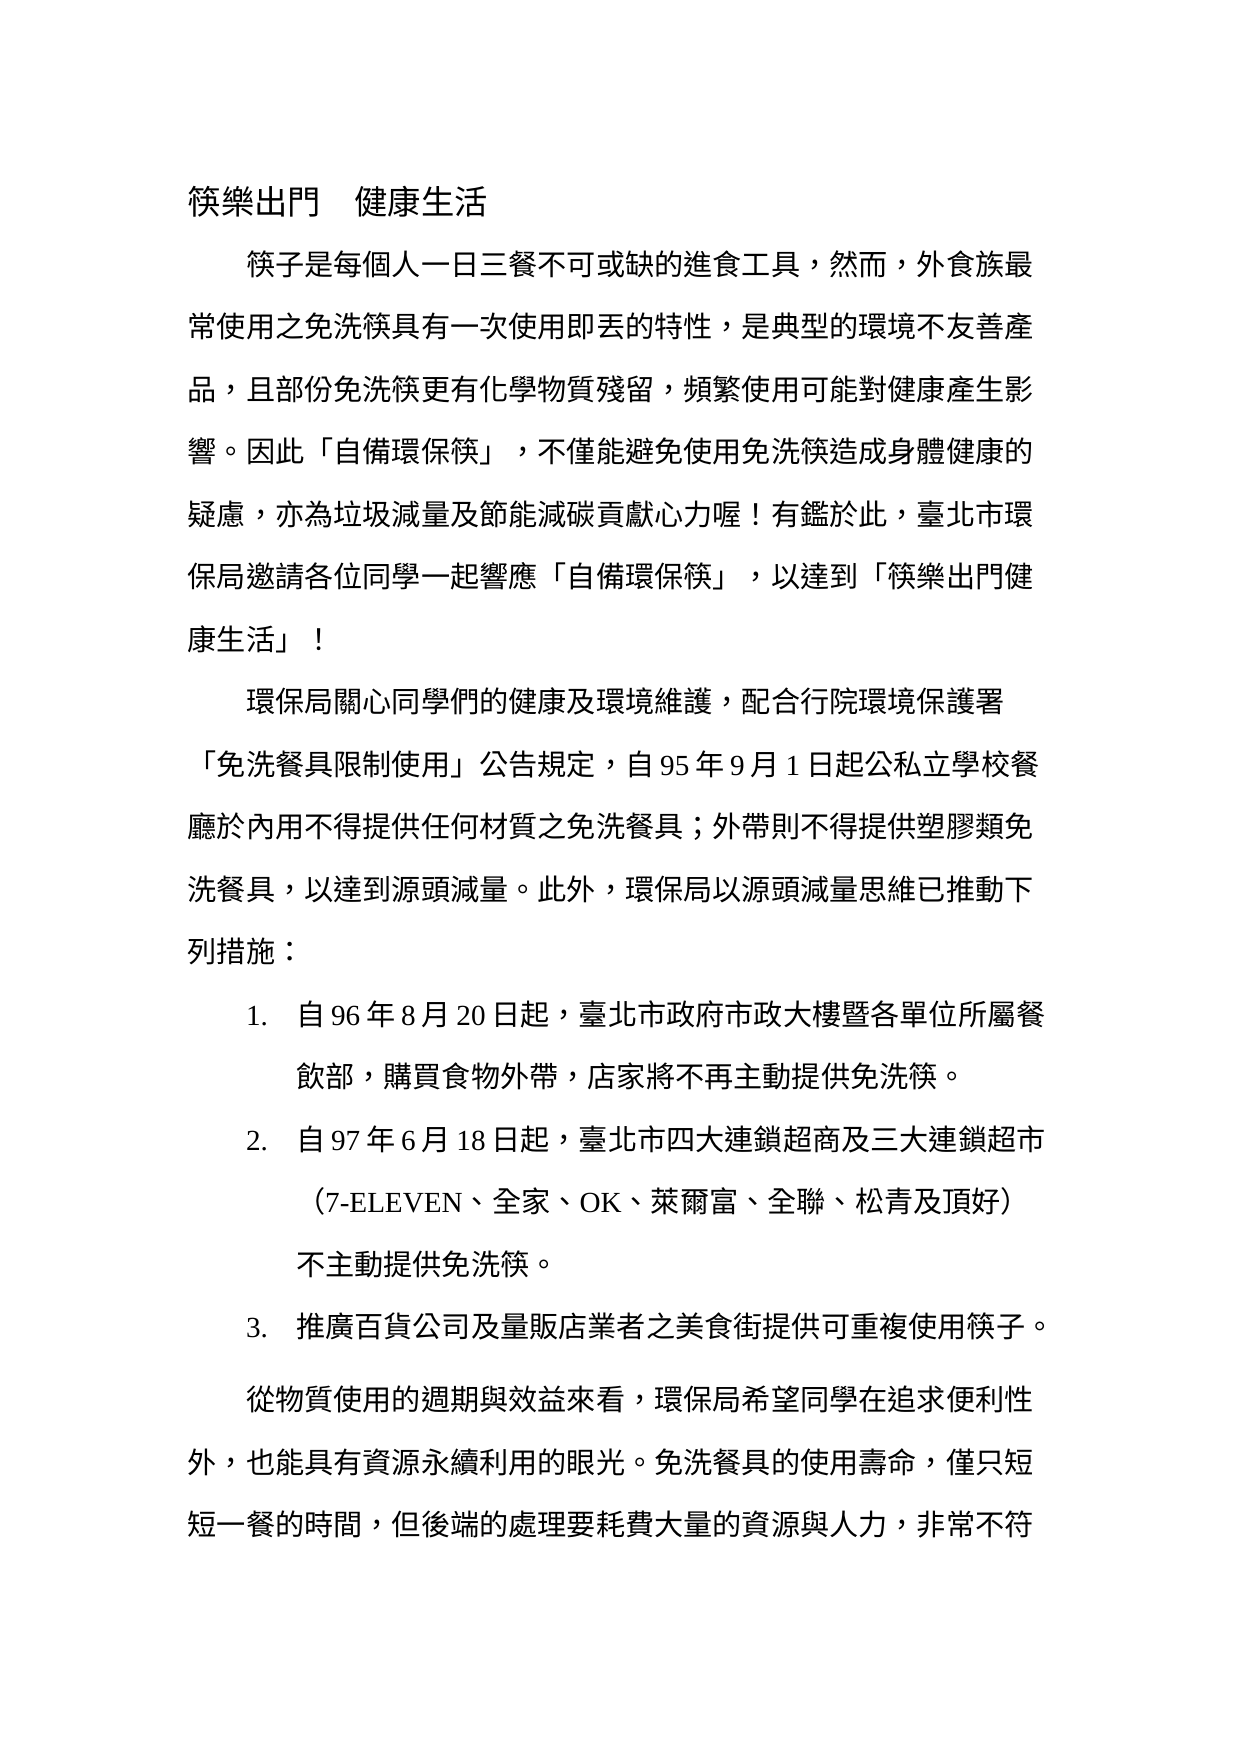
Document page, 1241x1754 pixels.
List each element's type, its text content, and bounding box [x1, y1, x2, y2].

text 筷子是每個人一日三餐不可或缺的進食工具，然而，外食族最常使用之免洗筷具有一次使用即丟的特性，是典型的環境不友善產品，且部份免洗筷更有化學物質殘留，頻繁使用可能對健康產生影響。因此「自備環保筷」，不僅能避免使用免洗筷造成身體健康的疑慮，亦為垃圾減量及節能減碳貢獻心力喔！有鑑於此，臺北市環保局邀請各位同學一起響應「自備環保筷」，以達到「筷樂出門健康生活」！ [187, 221, 1053, 658]
text 筷樂出門 健康生活 [187, 158, 1053, 221]
list 自97年6月18日起，臺北市四大連鎖超商及三大連鎖超市 （7-ELEVEN、全家、OK、萊爾富、全聯、松青及頂好）不主動提供免洗筷。 [246, 1096, 1053, 1283]
list 推廣百貨公司及量販店業者之美食街提供可重複使用筷子。 [246, 1283, 1053, 1346]
list 自96年8月20日起，臺北市政府市政大樓暨各單位所屬餐 飲部，購買食物外帶，店家將不再主動提供免洗筷。 [246, 971, 1053, 1096]
text 從物質使用的週期與效益來看，環保局希望同學在追求便利性外，也能具有資源永續利用的眼光。免洗餐具的使用壽命，僅只短短一餐的時間，但後端的處理要耗費大量的資源與人力，非常不符 [187, 1356, 1053, 1544]
text 環保局關心同學們的健康及環境維護，配合行院環境保護署「免洗餐具限制使用」公告規定，自95年9月1日起公私立學校餐廳於內用不得提供任何材質之免洗餐具；外帶則不得提供塑膠類免洗餐具，以達到源頭減量。此外，環保局以源頭減量思維已推動下列措施： [187, 658, 1053, 971]
